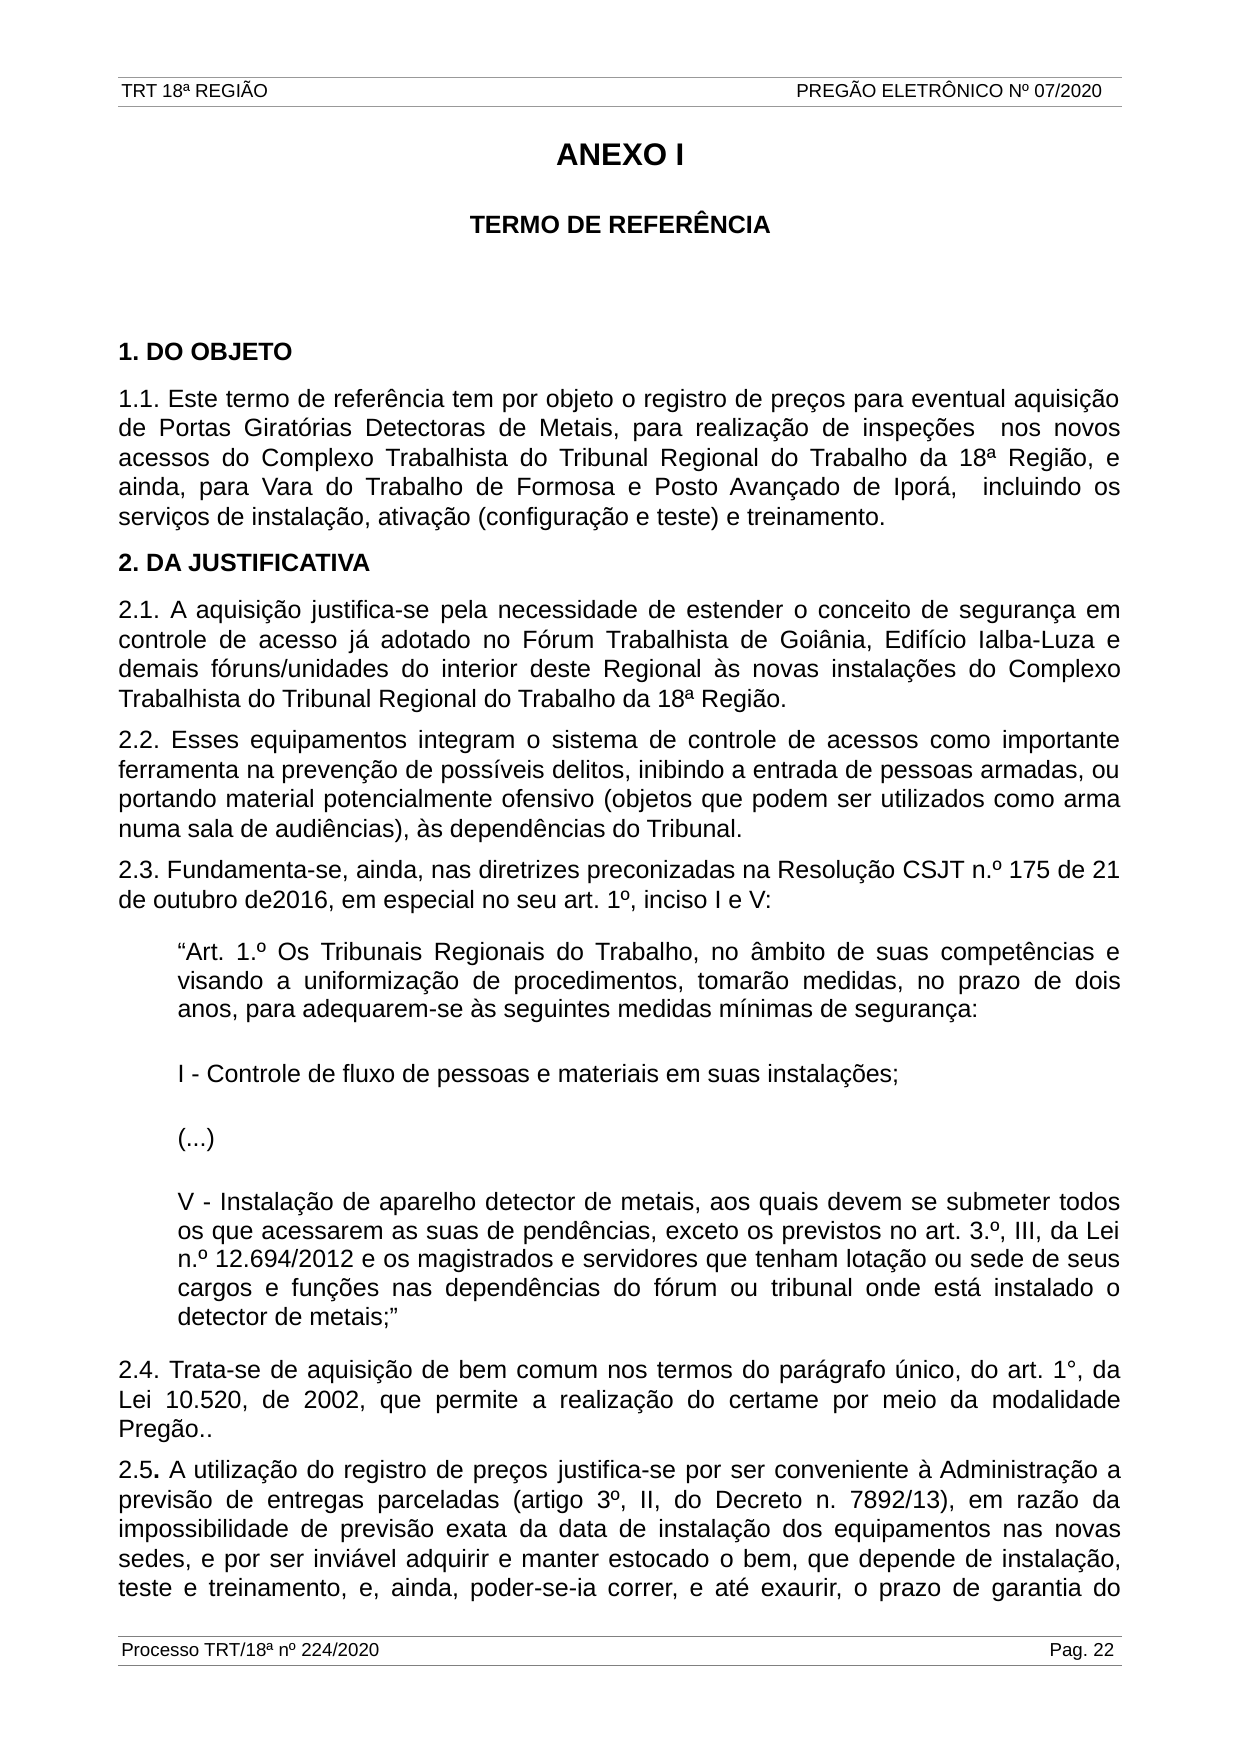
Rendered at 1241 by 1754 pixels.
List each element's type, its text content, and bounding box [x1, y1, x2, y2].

text 1. DO OBJETO [118, 337, 1122, 366]
text 2.2. Esses equipamentos integram o sistema de controle de acessos como importante ferramenta na prevenção de possíveis delitos, inibindo a entrada de pessoas armadas, ou portando material potencialmente ofensivo (objetos que podem ser utilizados como arma numa sala de audiências), às dependências do Tribunal. [118, 724, 1122, 842]
text (...) [177, 1123, 1122, 1152]
text 2.5. A utilização do registro de preços justifica-se por ser conveniente à Administração a previsão de entregas parceladas (artigo 3º, II, do Decreto n. 7892/13), em razão da impossibilidade de previsão exata da data de instalação dos equipamentos nas novas sedes, e por ser inviável adquirir e manter estocado o bem, que depende de instalação, teste e treinamento, e, ainda, poder-se-ia correr, e até exaurir, o prazo de garantia do [118, 1455, 1122, 1602]
text “Art. 1.º Os Tribunais Regionais do Trabalho, no âmbito de suas competências e visando a uniformização de procedimentos, tomarão medidas, no prazo de dois anos, para adequarem-se às seguintes medidas mínimas de segurança: [177, 937, 1122, 1023]
text 2. DA JUSTIFICATIVA [118, 548, 1122, 577]
text 2.3. Fundamenta-se, ainda, nas diretrizes preconizadas na Resolução CSJT n.º 175 de 21 de outubro de2016, em especial no seu art. 1º, inciso I e V: [118, 854, 1122, 913]
text ANEXO I [118, 136, 1122, 171]
text 2.1. A aquisição justifica-se pela necessidade de estender o conceito de segurança em controle de acesso já adotado no Fórum Trabalhista de Goiânia, Edifício Ialba-Luza e demais fóruns/unidades do interior deste Regional às novas instalações do Complexo Trabalhista do Tribunal Regional do Trabalho da 18ª Região. [118, 595, 1122, 713]
text 2.4. Trata-se de aquisição de bem comum nos termos do parágrafo único, do art. 1°, da Lei 10.520, de 2002, que permite a realização do certame por meio da modalidade Pregão.. [118, 1354, 1122, 1443]
text 1.1. Este termo de referência tem por objeto o registro de preços para eventual aquisição de Portas Giratórias Detectoras de Metais, para realização de inspeções nos novos acessos do Complexo Trabalhista do Tribunal Regional do Trabalho da 18ª Região, e ainda, para Vara do Trabalho de Formosa e Posto Avançado de Iporá, incluindo os serviços de instalação, ativação (configuração e teste) e treinamento. [118, 383, 1122, 531]
text TERMO DE REFERÊNCIA [118, 210, 1122, 239]
text I - Controle de fluxo de pessoas e materiais em suas instalações; [177, 1059, 1122, 1087]
text V - Instalação de aparelho detector de metais, aos quais devem se submeter todos os que acessarem as suas de pendências, exceto os previstos no art. 3.º, III, da Lei n.º 12.694/2012 e os magistrados e servidores que tenham lotação ou sede de seus cargos e funções nas dependências do fórum ou tribunal onde está instalado o detector de metais;” [177, 1187, 1122, 1331]
